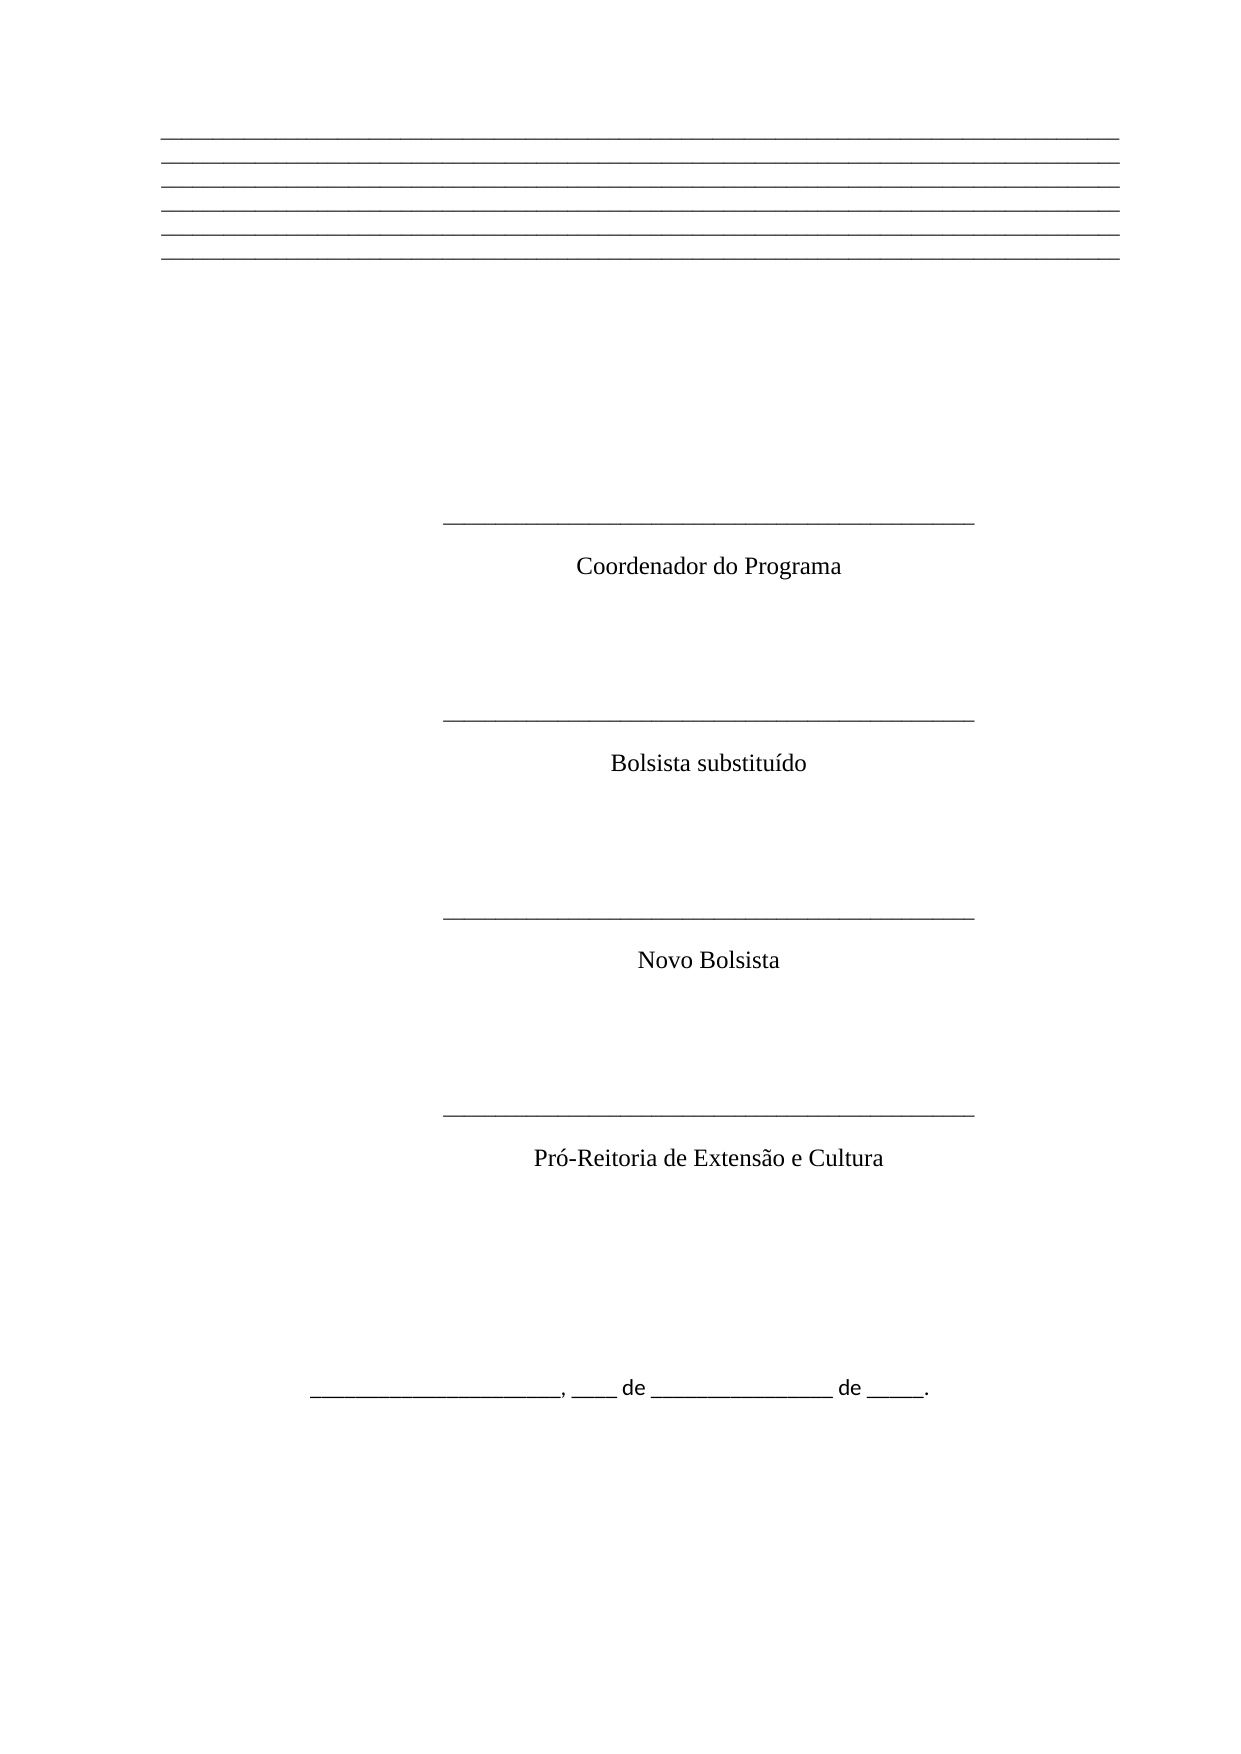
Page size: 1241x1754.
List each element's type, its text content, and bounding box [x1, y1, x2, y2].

text Novo Bolsista [295, 946, 1122, 974]
text ______________________, ____ de ________________ de _____. [118, 1373, 1122, 1401]
text ________________________________________________________________________________________________________________________________________________________________________________________________________________________________________________________________________________________________________________________________________________________________________________________________________________________________________________________________________________________________________________________________________________________________________ [157, 118, 1122, 262]
text ___________________________________________________ [295, 897, 1122, 922]
text ___________________________________________________ [295, 1095, 1122, 1119]
text ___________________________________________________ [295, 700, 1122, 724]
text Pró-Reitoria de Extensão e Cultura [295, 1143, 1122, 1172]
text ___________________________________________________ [295, 503, 1122, 527]
text Bolsista substituído [295, 748, 1122, 777]
text Coordenador do Programa [295, 551, 1122, 580]
